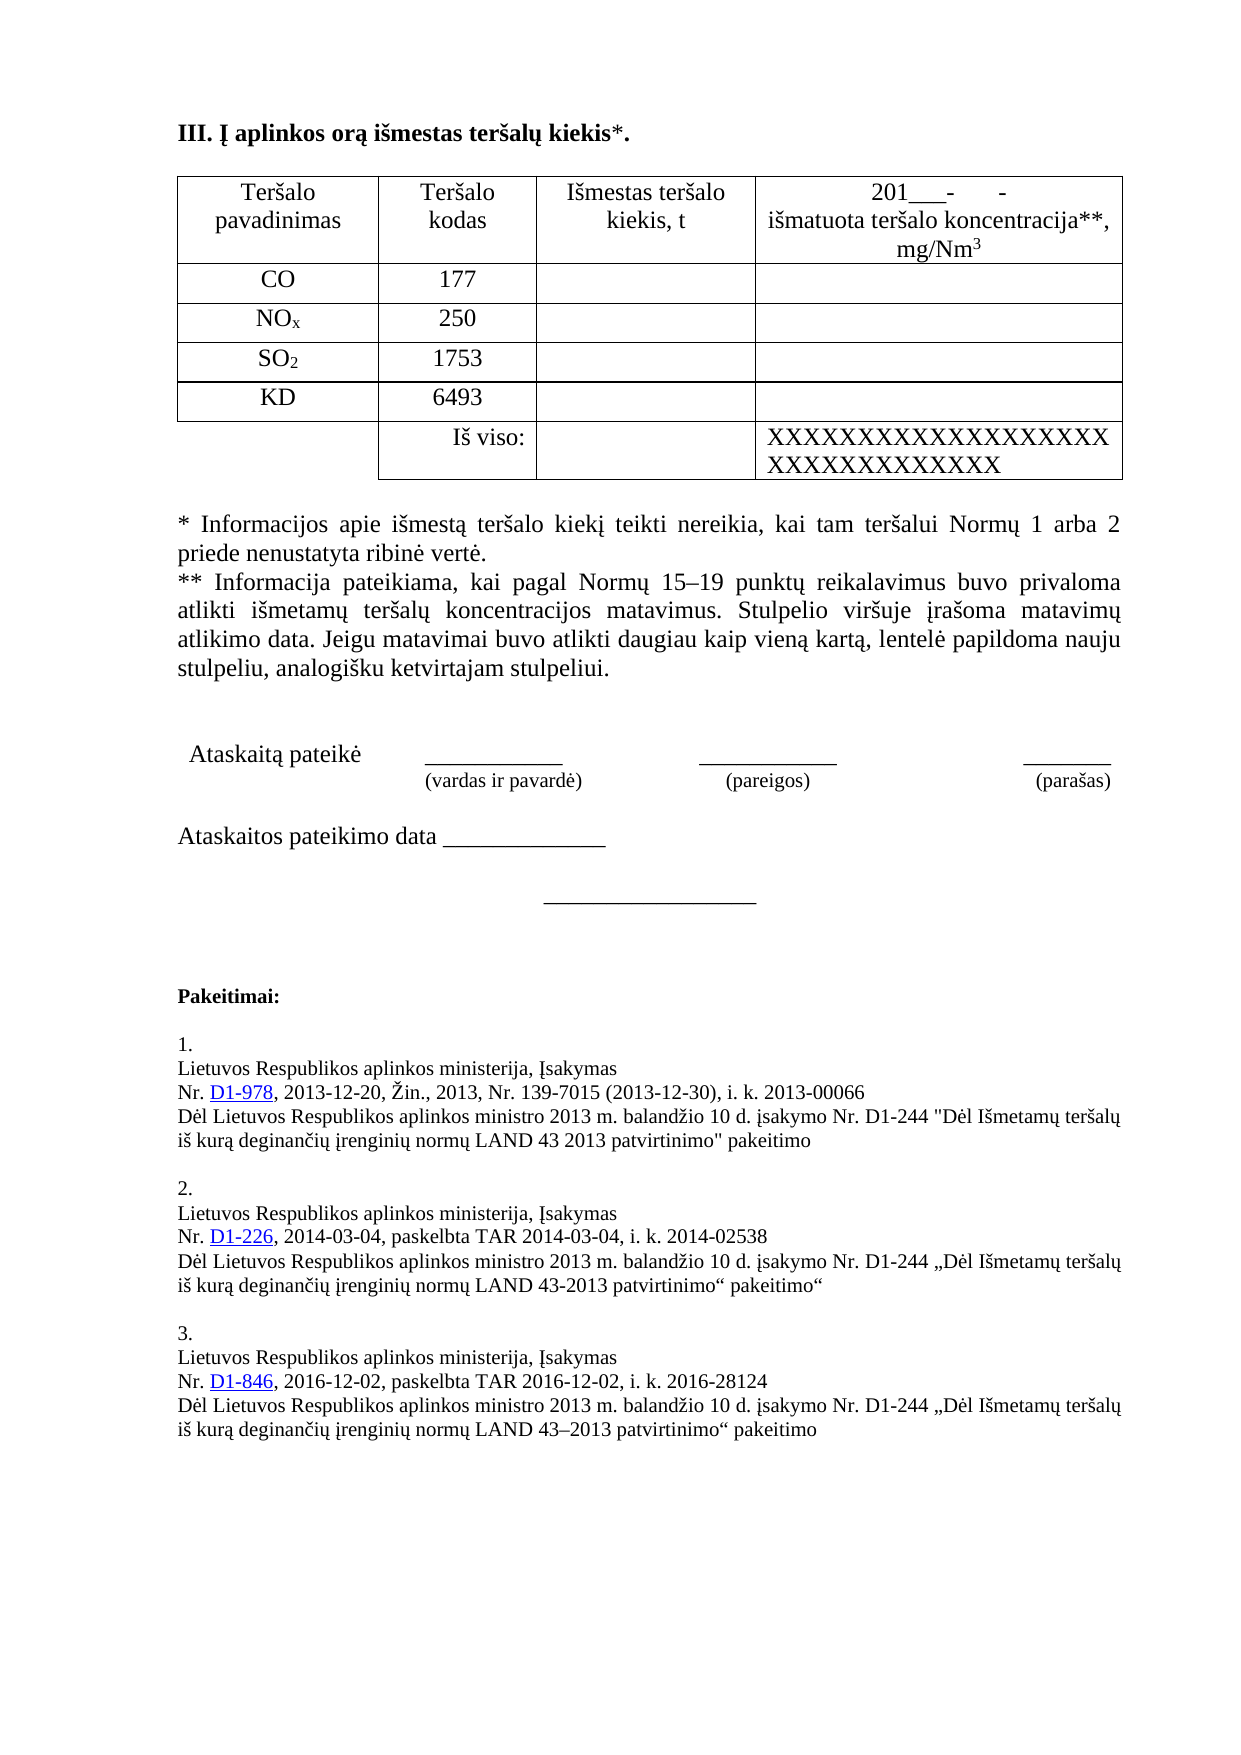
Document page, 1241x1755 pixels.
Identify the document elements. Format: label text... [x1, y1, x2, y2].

table_cell 250 [379, 304, 536, 342]
table_cell 6493 [379, 383, 536, 421]
text 3. [177, 1321, 1122, 1345]
table_cell [537, 304, 755, 342]
table_cell 177 [379, 264, 536, 302]
text Ataskaitos pateikimo data _____________ [177, 821, 1122, 849]
table_cell KD [178, 383, 378, 421]
table_header Ataskaitą pateikė [177, 739, 413, 792]
text Lietuvos Respublikos aplinkos ministerija, Įsakymas [177, 1056, 1122, 1080]
text * Informacijos apie išmestą teršalo kiekį teikti nereikia, kai tam teršalui Normų 1 arba 2 priede nenustatyta ribinė vertė. [177, 509, 1122, 567]
table_header ___________ (pareigos) [650, 739, 886, 792]
table_header 201___- - išmatuota teršalo koncentracija**, mg/Nm3 [756, 177, 1122, 263]
table_header ___________ (vardas ir pavardė) [414, 739, 650, 792]
text III. Į aplinkos orą išmestas teršalų kiekis*. [177, 118, 1122, 147]
text 1. [177, 1032, 1122, 1056]
table_cell [537, 264, 755, 302]
table_cell CO [178, 264, 378, 302]
text Nr. D1-978, 2013-12-20, Žin., 2013, Nr. 139-7015 (2013-12-30), i. k. 2013-00066 [177, 1080, 1122, 1104]
table_cell NOx [178, 304, 378, 342]
table_header Teršalo pavadinimas [178, 177, 378, 263]
text Nr. D1-846, 2016-12-02, paskelbta TAR 2016-12-02, i. k. 2016-28124 [177, 1369, 1122, 1393]
text Dėl Lietuvos Respublikos aplinkos ministro 2013 m. balandžio 10 d. įsakymo Nr. D1-244 "Dėl Išmetamų teršalų iš kurą deginančių įrenginių normų LAND 43 2013 patvirtinimo" pakeitimo [177, 1104, 1122, 1152]
table_header Išmestas teršalo kiekis, t [537, 177, 755, 263]
text Pakeitimai: [177, 984, 1122, 1008]
text Lietuvos Respublikos aplinkos ministerija, Įsakymas [177, 1200, 1122, 1224]
table_cell [756, 264, 1122, 302]
table_cell [756, 304, 1122, 342]
table_cell [177, 422, 378, 479]
text Dėl Lietuvos Respublikos aplinkos ministro 2013 m. balandžio 10 d. įsakymo Nr. D1-244 „Dėl Išmetamų teršalų iš kurą deginančių įrenginių normų LAND 43-2013 patvirtinimo“ pakeitimo“ [177, 1248, 1122, 1297]
table_cell 1753 [379, 343, 536, 381]
text 2. [177, 1176, 1122, 1200]
table_cell [756, 383, 1122, 421]
table_header _______ (parašas) [886, 739, 1122, 792]
table_cell [537, 343, 755, 381]
text _________________ [177, 878, 1122, 907]
table_header Teršalo kodas [379, 177, 536, 263]
text Lietuvos Respublikos aplinkos ministerija, Įsakymas [177, 1345, 1122, 1369]
table_cell [537, 422, 755, 479]
table_cell Iš viso: [379, 422, 536, 479]
table_cell [537, 383, 755, 421]
text ** Informacija pateikiama, kai pagal Normų 15–19 punktų reikalavimus buvo privaloma atlikti išmetamų teršalų koncentracijos matavimus. Stulpelio viršuje įrašoma matavimų atlikimo data. Jeigu matavimai buvo atlikti daugiau kaip vieną kartą, lentelė papildoma nauju stulpeliu, analogišku ketvirtajam stulpeliui. [177, 567, 1122, 682]
table_cell [756, 343, 1122, 381]
table_cell XXXXXXXXXXXXXXXXXXXXXXXXXXXXXXXX [756, 422, 1122, 479]
table_cell SO2 [178, 343, 378, 381]
text Dėl Lietuvos Respublikos aplinkos ministro 2013 m. balandžio 10 d. įsakymo Nr. D1-244 „Dėl Išmetamų teršalų iš kurą deginančių įrenginių normų LAND 43–2013 patvirtinimo“ pakeitimo [177, 1393, 1122, 1441]
text Nr. D1-226, 2014-03-04, paskelbta TAR 2014-03-04, i. k. 2014-02538 [177, 1224, 1122, 1248]
